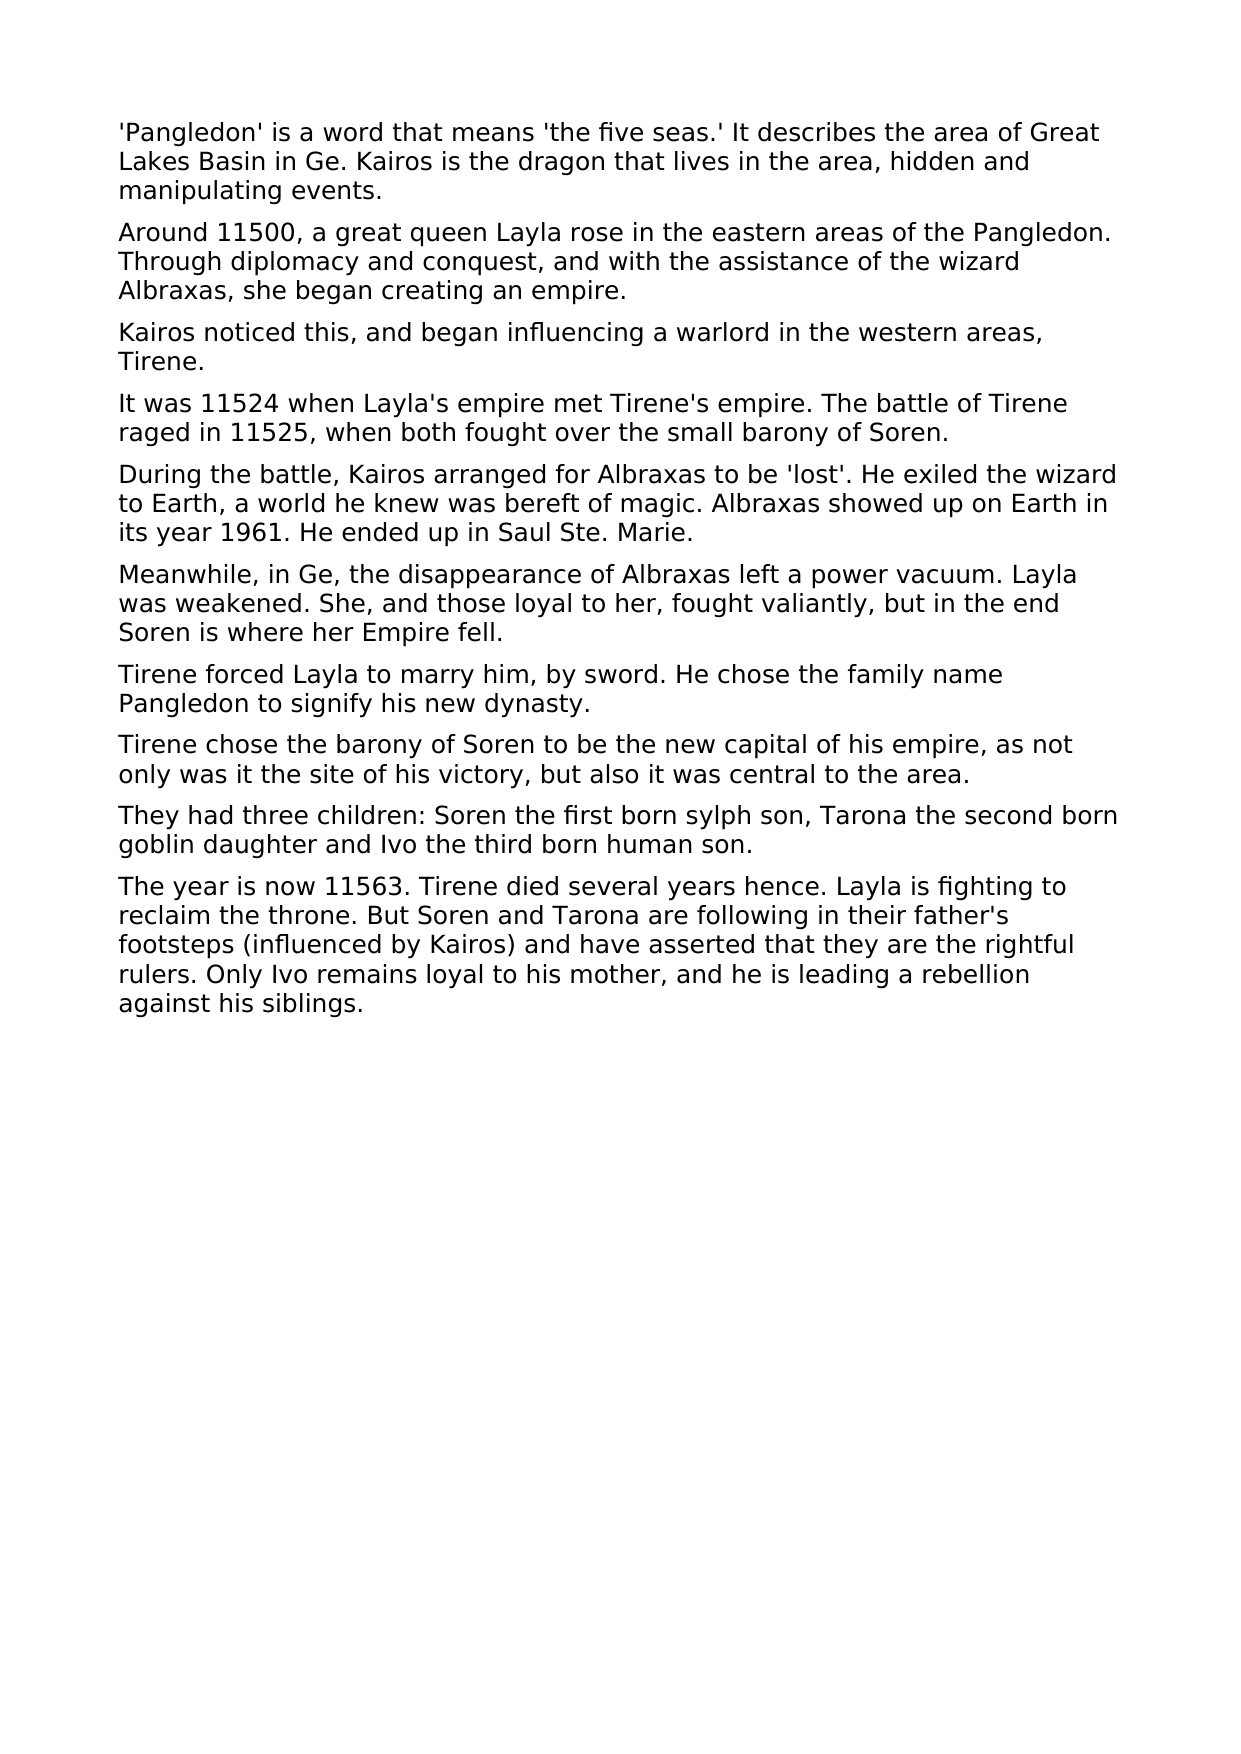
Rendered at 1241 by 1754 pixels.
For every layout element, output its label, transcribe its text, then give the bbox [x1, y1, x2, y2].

text Around 11500, a great queen Layla rose in the eastern areas of the Pangledon. Through diplomacy and conquest, and with the assistance of the wizard Albraxas, she began creating an empire. [118, 218, 1122, 306]
text Tirene chose the barony of Soren to be the new capital of his empire, as not only was it the site of his victory, but also it was central to the area. [118, 731, 1122, 789]
text It was 11524 when Layla's empire met Tirene's empire. The battle of Tirene raged in 11525, when both fought over the small barony of Soren. [118, 389, 1122, 447]
text 'Pangledon' is a word that means 'the five seas.' It describes the area of Great Lakes Basin in Ge. Kairos is the dragon that lives in the area, hidden and manipulating events. [118, 118, 1122, 206]
text Meanwhile, in Ge, the disappearance of Albraxas left a power vacuum. Layla was weakened. She, and those loyal to her, fought valiantly, but in the end Soren is where her Empire fell. [118, 560, 1122, 647]
text The year is now 11563. Tirene died several years hence. Layla is fighting to reclaim the throne. But Soren and Tarona are following in their father's footsteps (influenced by Kairos) and have asserted that they are the rightful rulers. Only Ivo remains loyal to his mother, and he is leading a rebellion against his siblings. [118, 872, 1122, 1018]
text During the battle, Kairos arranged for Albraxas to be 'lost'. He exiled the wizard to Earth, a world he knew was bereft of magic. Albraxas showed up on Earth in its year 1961. He ended up in Saul Ste. Marie. [118, 460, 1122, 547]
text Kairos noticed this, and began influencing a warlord in the western areas, Tirene. [118, 318, 1122, 376]
text They had three children: Soren the first born sylph son, Tarona the second born goblin daughter and Ivo the third born human son. [118, 801, 1122, 860]
text Tirene forced Layla to marry him, by sword. He chose the family name Pangledon to signify his new dynasty. [118, 660, 1122, 718]
